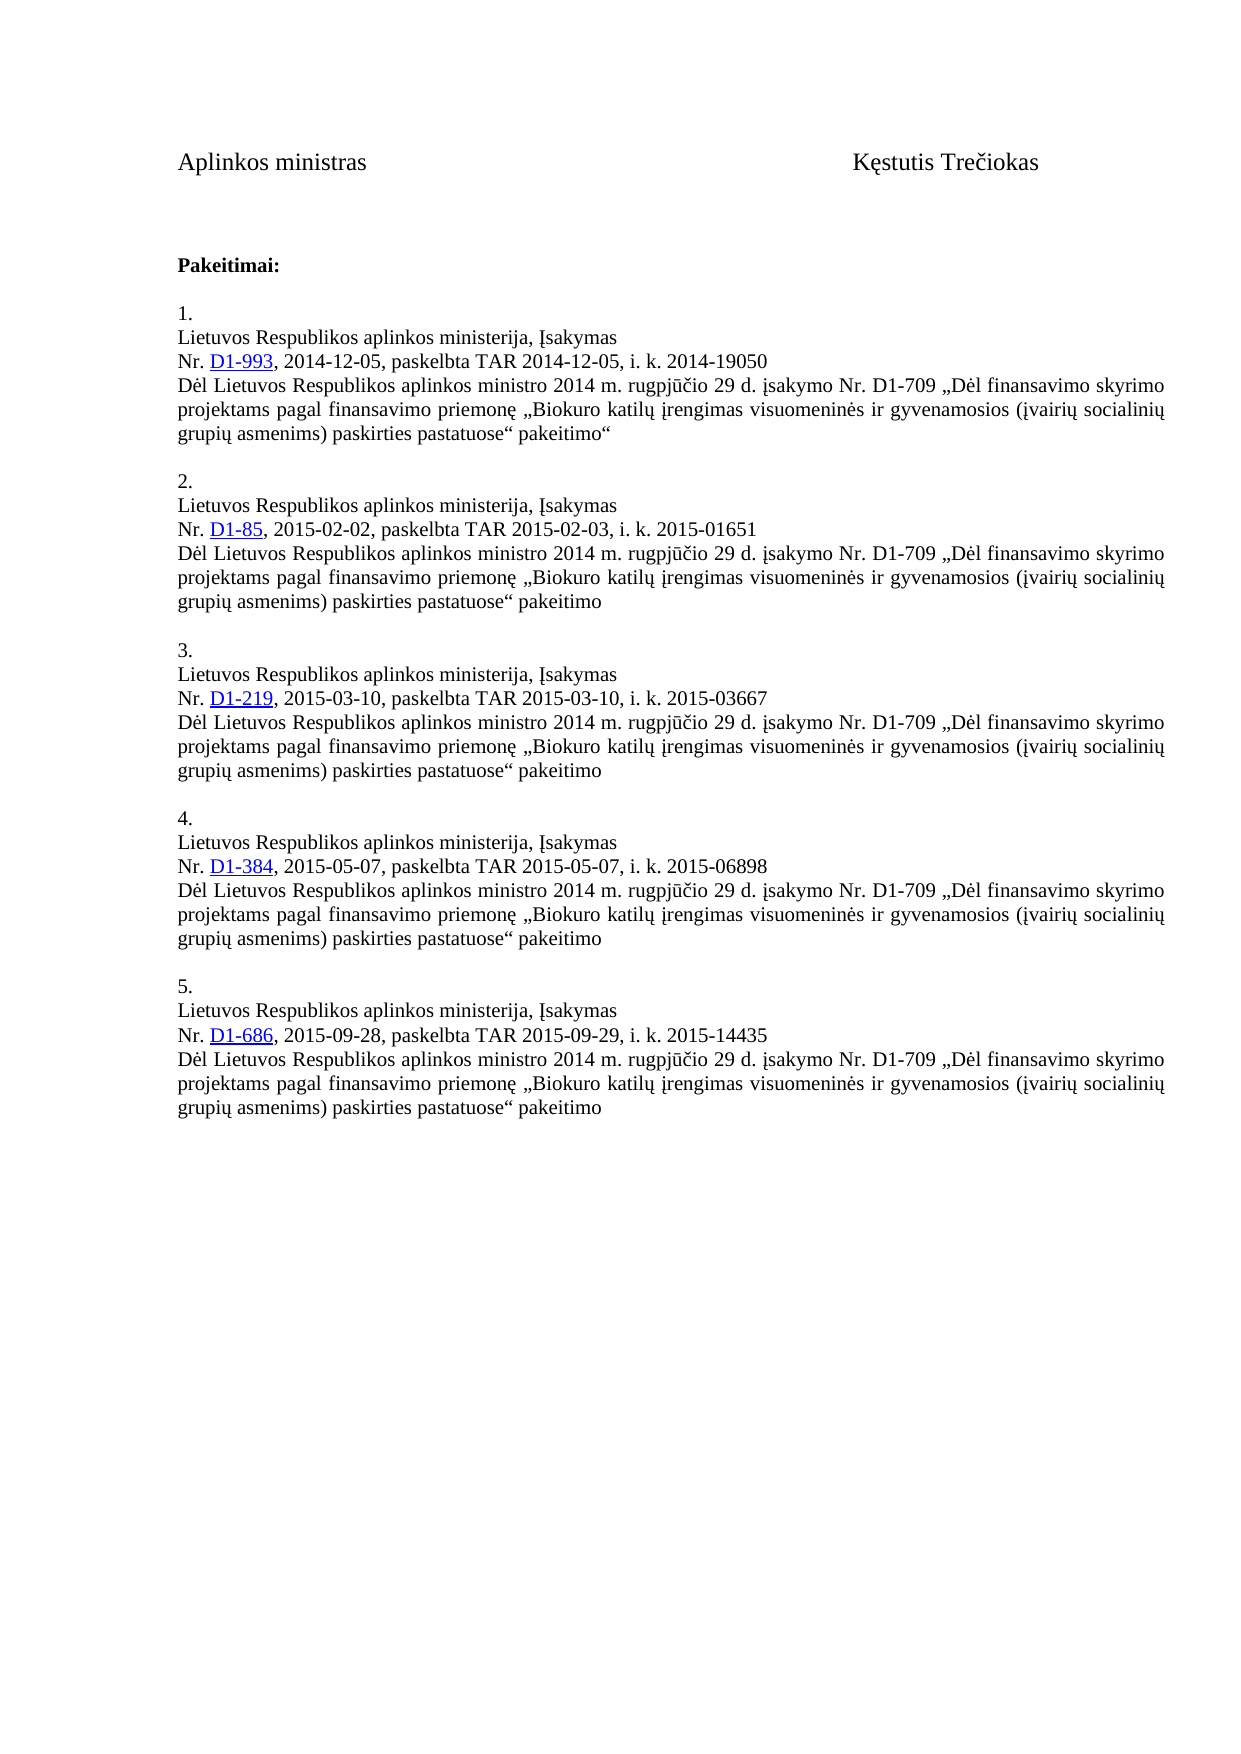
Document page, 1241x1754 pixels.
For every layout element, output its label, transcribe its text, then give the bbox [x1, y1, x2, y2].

text Dėl Lietuvos Respublikos aplinkos ministro 2014 m. rugpjūčio 29 d. įsakymo Nr. D1-709 „Dėl finansavimo skyrimo projektams pagal finansavimo priemonę „Biokuro katilų įrengimas visuomeninės ir gyvenamosios (įvairių socialinių grupių asmenims) paskirties pastatuose“ pakeitimo [177, 541, 1166, 613]
text Aplinkos ministras Kęstutis Trečiokas [177, 147, 1166, 176]
text Dėl Lietuvos Respublikos aplinkos ministro 2014 m. rugpjūčio 29 d. įsakymo Nr. D1-709 „Dėl finansavimo skyrimo projektams pagal finansavimo priemonę „Biokuro katilų įrengimas visuomeninės ir gyvenamosios (įvairių socialinių grupių asmenims) paskirties pastatuose“ pakeitimo [177, 1047, 1166, 1119]
text Lietuvos Respublikos aplinkos ministerija, Įsakymas [177, 662, 1166, 686]
text Lietuvos Respublikos aplinkos ministerija, Įsakymas [177, 493, 1166, 517]
text 3. [177, 637, 1166, 662]
text 1. [177, 301, 1166, 325]
text Nr. D1-85, 2015-02-02, paskelbta TAR 2015-02-03, i. k. 2015-01651 [177, 517, 1166, 541]
text 2. [177, 469, 1166, 493]
text 5. [177, 974, 1166, 998]
text 4. [177, 806, 1166, 830]
text Nr. D1-686, 2015-09-28, paskelbta TAR 2015-09-29, i. k. 2015-14435 [177, 1022, 1166, 1047]
text Lietuvos Respublikos aplinkos ministerija, Įsakymas [177, 325, 1166, 349]
text Pakeitimai: [177, 252, 1166, 277]
text Dėl Lietuvos Respublikos aplinkos ministro 2014 m. rugpjūčio 29 d. įsakymo Nr. D1-709 „Dėl finansavimo skyrimo projektams pagal finansavimo priemonę „Biokuro katilų įrengimas visuomeninės ir gyvenamosios (įvairių socialinių grupių asmenims) paskirties pastatuose“ pakeitimo [177, 710, 1166, 782]
text Lietuvos Respublikos aplinkos ministerija, Įsakymas [177, 998, 1166, 1022]
text Nr. D1-219, 2015-03-10, paskelbta TAR 2015-03-10, i. k. 2015-03667 [177, 686, 1166, 710]
text Lietuvos Respublikos aplinkos ministerija, Įsakymas [177, 830, 1166, 854]
text Nr. D1-993, 2014-12-05, paskelbta TAR 2014-12-05, i. k. 2014-19050 [177, 349, 1166, 373]
text Dėl Lietuvos Respublikos aplinkos ministro 2014 m. rugpjūčio 29 d. įsakymo Nr. D1-709 „Dėl finansavimo skyrimo projektams pagal finansavimo priemonę „Biokuro katilų įrengimas visuomeninės ir gyvenamosios (įvairių socialinių grupių asmenims) paskirties pastatuose“ pakeitimo“ [177, 373, 1166, 445]
text Nr. D1-384, 2015-05-07, paskelbta TAR 2015-05-07, i. k. 2015-06898 [177, 854, 1166, 878]
text Dėl Lietuvos Respublikos aplinkos ministro 2014 m. rugpjūčio 29 d. įsakymo Nr. D1-709 „Dėl finansavimo skyrimo projektams pagal finansavimo priemonę „Biokuro katilų įrengimas visuomeninės ir gyvenamosios (įvairių socialinių grupių asmenims) paskirties pastatuose“ pakeitimo [177, 878, 1166, 950]
